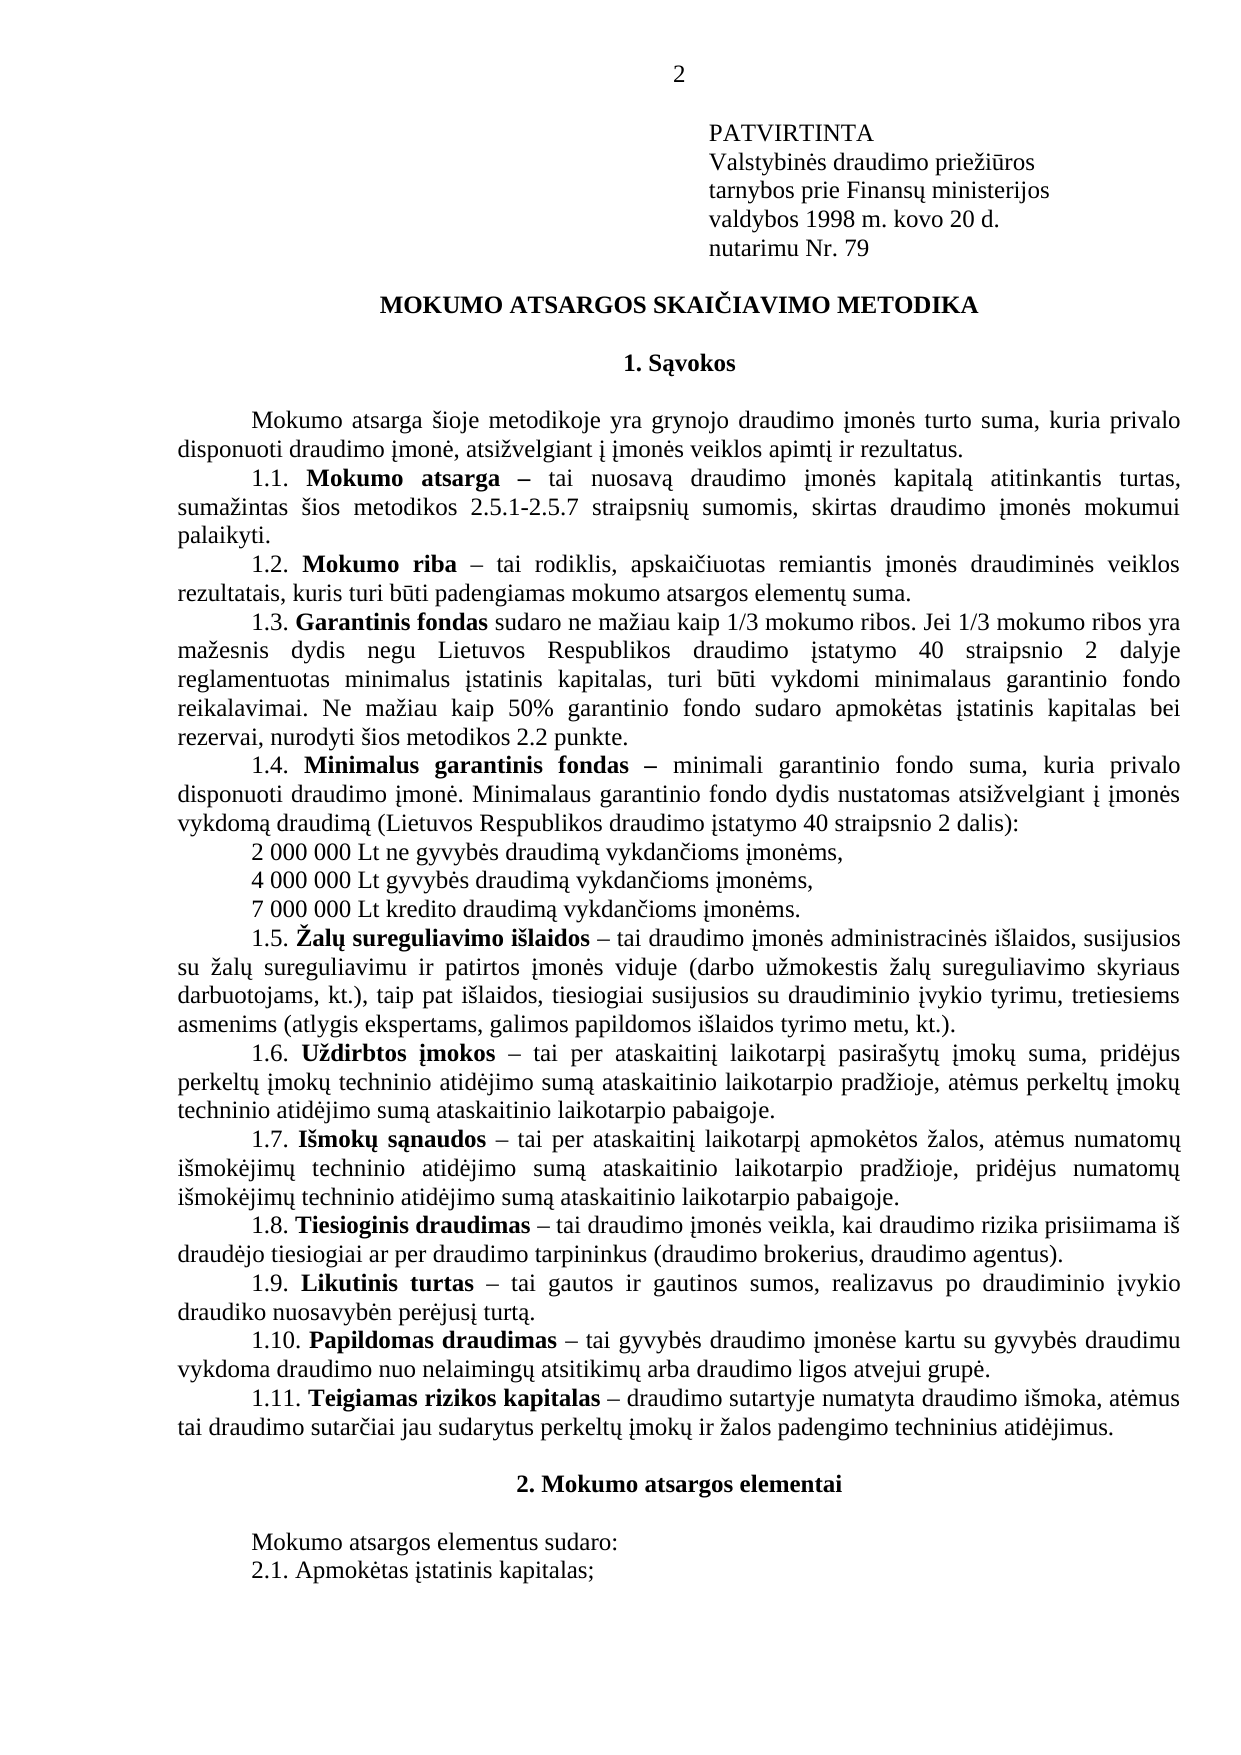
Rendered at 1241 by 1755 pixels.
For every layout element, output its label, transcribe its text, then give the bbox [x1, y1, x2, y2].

text 1.7. Išmokų sąnaudos – tai per ataskaitinį laikotarpį apmokėtos žalos, atėmus numatomų išmokėjimų techninio atidėjimo sumą ataskaitinio laikotarpio pradžioje, pridėjus numatomų išmokėjimų techninio atidėjimo sumą ataskaitinio laikotarpio pabaigoje. [177, 1124, 1181, 1211]
text 1.3. Garantinis fondas sudaro ne mažiau kaip 1/3 mokumo ribos. Jei 1/3 mokumo ribos yra mažesnis dydis negu Lietuvos Respublikos draudimo įstatymo 40 straipsnio 2 dalyje reglamentuotas minimalus įstatinis kapitalas, turi būti vykdomi minimalaus garantinio fondo reikalavimai. Ne mažiau kaip 50% garantinio fondo sudaro apmokėtas įstatinis kapitalas bei rezervai, nurodyti šios metodikos 2.2 punkte. [177, 607, 1181, 751]
text 7 000 000 Lt kredito draudimą vykdančioms įmonėms. [177, 894, 1181, 923]
text Valstybinės draudimo priežiūros [177, 147, 1181, 176]
text 4 000 000 Lt gyvybės draudimą vykdančioms įmonėms, [177, 866, 1181, 894]
text 1.2. Mokumo riba – tai rodiklis, apskaičiuotas remiantis įmonės draudiminės veiklos rezultatais, kuris turi būti padengiamas mokumo atsargos elementų suma. [177, 549, 1181, 607]
text 2.1. Apmokėtas įstatinis kapitalas; [177, 1556, 1181, 1584]
text 1.10. Papildomas draudimas – tai gyvybės draudimo įmonėse kartu su gyvybės draudimu vykdoma draudimo nuo nelaimingų atsitikimų arba draudimo ligos atvejui grupė. [177, 1326, 1181, 1383]
text 1.1. Mokumo atsarga – tai nuosavą draudimo įmonės kapitalą atitinkantis turtas, sumažintas šios metodikos 2.5.1-2.5.7 straipsnių sumomis, skirtas draudimo įmonės mokumui palaikyti. [177, 463, 1181, 549]
text Mokumo atsarga šioje metodikoje yra grynojo draudimo įmonės turto suma, kuria privalo disponuoti draudimo įmonė, atsižvelgiant į įmonės veiklos apimtį ir rezultatus. [177, 406, 1181, 463]
text 2. Mokumo atsargos elementai [177, 1469, 1181, 1498]
text 2 000 000 Lt ne gyvybės draudimą vykdančioms įmonėms, [177, 837, 1181, 866]
text nutarimu Nr. 79 [177, 233, 1181, 262]
text 1.6. Uždirbtos įmokos – tai per ataskaitinį laikotarpį pasirašytų įmokų suma, pridėjus perkeltų įmokų techninio atidėjimo sumą ataskaitinio laikotarpio pradžioje, atėmus perkeltų įmokų techninio atidėjimo sumą ataskaitinio laikotarpio pabaigoje. [177, 1038, 1181, 1124]
text tarnybos prie Finansų ministerijos [177, 176, 1181, 204]
text 1.4. Minimalus garantinis fondas – minimali garantinio fondo suma, kuria privalo disponuoti draudimo įmonė. Minimalaus garantinio fondo dydis nustatomas atsižvelgiant į įmonės vykdomą draudimą (Lietuvos Respublikos draudimo įstatymo 40 straipsnio 2 dalis): [177, 751, 1181, 837]
text Mokumo atsargos skaičiavimo metodika [177, 291, 1181, 319]
text 1.5. Žalų sureguliavimo išlaidos – tai draudimo įmonės administracinės išlaidos, susijusios su žalų sureguliavimu ir patirtos įmonės viduje (darbo užmokestis žalų sureguliavimo skyriaus darbuotojams, kt.), taip pat išlaidos, tiesiogiai susijusios su draudiminio įvykio tyrimu, tretiesiems asmenims (atlygis ekspertams, galimos papildomos išlaidos tyrimo metu, kt.). [177, 923, 1181, 1038]
text 1.11. Teigiamas rizikos kapitalas – draudimo sutartyje numatyta draudimo išmoka, atėmus tai draudimo sutarčiai jau sudarytus perkeltų įmokų ir žalos padengimo techninius atidėjimus. [177, 1383, 1181, 1441]
text 1.9. Likutinis turtas – tai gautos ir gautinos sumos, realizavus po draudiminio įvykio draudiko nuosavybėn perėjusį turtą. [177, 1268, 1181, 1326]
text valdybos 1998 m. kovo 20 d. [177, 204, 1181, 233]
text 1. Sąvokos [177, 348, 1181, 377]
text Mokumo atsargos elementus sudaro: [177, 1527, 1181, 1556]
text 1.8. Tiesioginis draudimas – tai draudimo įmonės veikla, kai draudimo rizika prisiimama iš draudėjo tiesiogiai ar per draudimo tarpininkus (draudimo brokerius, draudimo agentus). [177, 1211, 1181, 1268]
text PATVIRTINTA [709, 118, 1181, 147]
